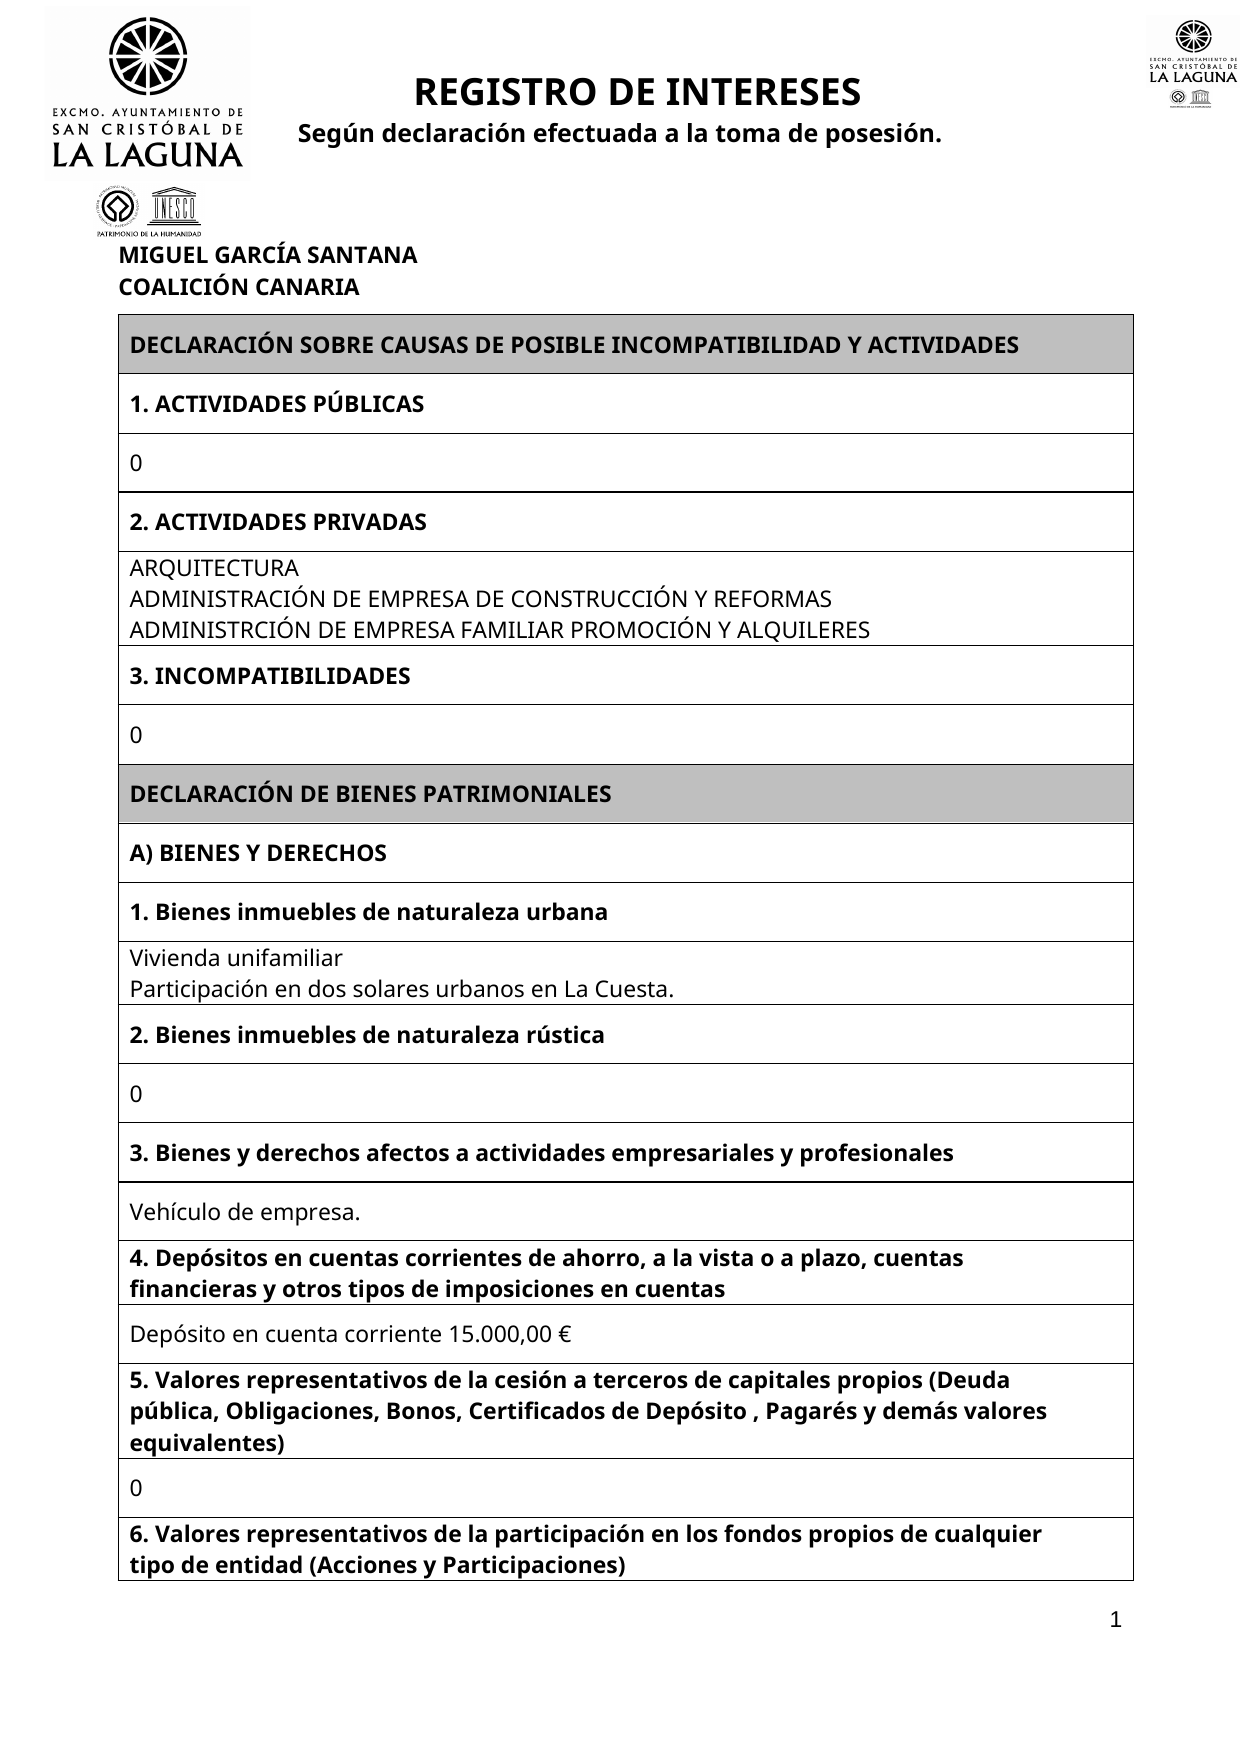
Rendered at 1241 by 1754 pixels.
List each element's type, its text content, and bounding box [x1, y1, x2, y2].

table_cell 0 [119, 1064, 1133, 1122]
table_cell Depósito en cuenta corriente 15.000,00 € [119, 1305, 1133, 1363]
table_cell 0 [119, 1459, 1133, 1517]
table_cell 4. Depósitos en cuentas corrientes de ahorro, a la vista o a plazo, cuentas financieras y otros tipos de imposiciones en cuentas [119, 1241, 1133, 1304]
text MIGUEL GARCÍA SANTANA [118, 215, 1126, 271]
table_cell 3. INCOMPATIBILIDADES [119, 646, 1133, 704]
table_cell 5. Valores representativos de la cesión a terceros de capitales propios (Deuda pública, Obligaciones, Bonos, Certificados de Depósito , Pagarés y demás valores equivalentes) [119, 1364, 1133, 1458]
table_cell 0 [119, 434, 1133, 491]
table_header DECLARACIÓN SOBRE CAUSAS DE POSIBLE INCOMPATIBILIDAD Y ACTIVIDADES [119, 315, 1133, 373]
table_cell 2. ACTIVIDADES PRIVADAS [119, 493, 1133, 551]
table_cell Vivienda unifamiliar Participación en dos solares urbanos en La Cuesta. [119, 942, 1133, 1004]
table_cell 2. Bienes inmuebles de naturaleza rústica [119, 1005, 1133, 1063]
table_cell 3. Bienes y derechos afectos a actividades empresariales y profesionales [119, 1123, 1133, 1181]
text COALICIÓN CANARIA [118, 271, 1126, 302]
table_cell 0 [119, 705, 1133, 763]
table_cell 1. Bienes inmuebles de naturaleza urbana [119, 883, 1133, 941]
table_cell 6. Valores representativos de la participación en los fondos propios de cualquier tipo de entidad (Acciones y Participaciones) [119, 1518, 1133, 1580]
table_cell ARQUITECTURA ADMINISTRACIÓN DE EMPRESA DE CONSTRUCCIÓN Y REFORMAS ADMINISTRCIÓN DE EMPRESA FAMILIAR PROMOCIÓN Y ALQUILERES [119, 552, 1133, 645]
table_cell 1. ACTIVIDADES PÚBLICAS [119, 374, 1133, 432]
table_cell A) BIENES Y DERECHOS [119, 824, 1133, 882]
table_cell DECLARACIÓN DE BIENES PATRIMONIALES [119, 765, 1133, 822]
table_cell Vehículo de empresa. [119, 1183, 1133, 1240]
